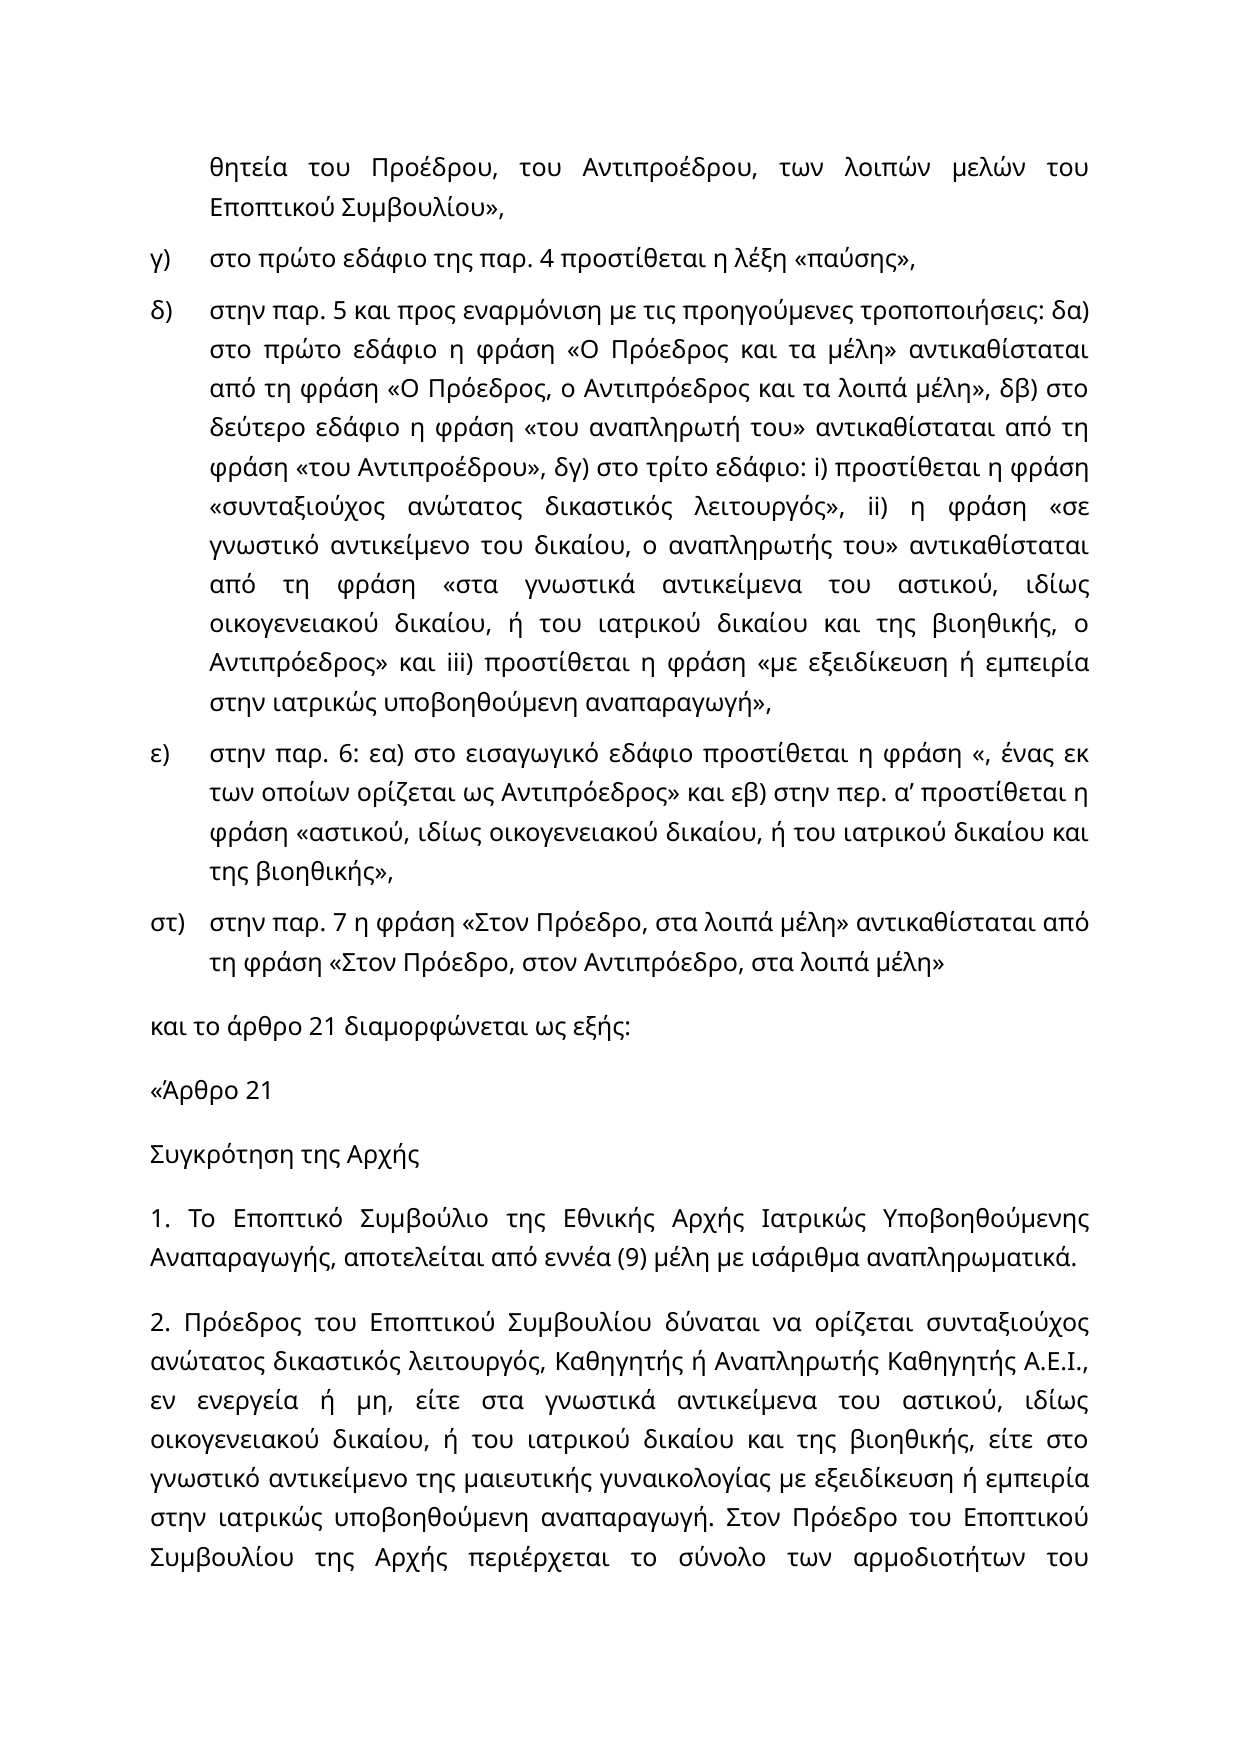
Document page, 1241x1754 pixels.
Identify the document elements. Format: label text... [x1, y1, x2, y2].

text 1. Το Εποπτικό Συμβούλιο της Εθνικής Αρχής Ιατρικώς Υποβοηθούμενης Αναπαραγωγής, αποτελείται από εννέα (9) μέλη με ισάριθμα αναπληρωματικά. [150, 1201, 1090, 1274]
list ε) στην παρ. 6: εα) στο εισαγωγικό εδάφιο προστίθεται η φράση «, ένας εκ των οποίων ορίζεται ως Αντιπρόεδρος» και εβ) στην περ. α’ προστίθεται η φράση «αστικού, ιδίως οικογενειακού δικαίου, ή του ιατρικού δικαίου και της βιοηθικής», [150, 736, 1090, 887]
list θητεία του Προέδρου, του Αντιπροέδρου, των λοιπών μελών του Εποπτικού Συμβουλίου», [150, 150, 1090, 223]
text και το άρθρο 21 διαμορφώνεται ως εξής: [150, 1008, 1090, 1042]
text Συγκρότηση της Αρχής [150, 1137, 1090, 1171]
text 2. Πρόεδρος του Εποπτικού Συμβουλίου δύναται να ορίζεται συνταξιούχος ανώτατος δικαστικός λειτουργός, Καθηγητής ή Αναπληρωτής Καθηγητής Α.Ε.Ι., εν ενεργεία ή μη, είτε στα γνωστικά αντικείμενα του αστικού, ιδίως οικογενειακού δικαίου, ή του ιατρικού δικαίου και της βιοηθικής, είτε στο γνωστικό αντικείμενο της μαιευτικής γυναικολογίας με εξειδίκευση ή εμπειρία στην ιατρικώς υποβοηθούμενη αναπαραγωγή. Στον Πρόεδρο του Εποπτικού Συμβουλίου της Αρχής περιέρχεται το σύνολο των αρμοδιοτήτων του [150, 1304, 1090, 1573]
list δ) στην παρ. 5 και προς εναρμόνιση με τις προηγούμενες τροποποιήσεις: δα) στο πρώτο εδάφιο η φράση «Ο Πρόεδρος και τα μέλη» αντικαθίσταται από τη φράση «Ο Πρόεδρος, ο Αντιπρόεδρος και τα λοιπά μέλη», δβ) στο δεύτερο εδάφιο η φράση «του αναπληρωτή του» αντικαθίσταται από τη φράση «του Αντιπροέδρου», δγ) στο τρίτο εδάφιο: i) προστίθεται η φράση «συνταξιούχος ανώτατος δικαστικός λειτουργός», ii) η φράση «σε γνωστικό αντικείμενο του δικαίου, ο αναπληρωτής του» αντικαθίσταται από τη φράση «στα γνωστικά αντικείμενα του αστικού, ιδίως οικογενειακού δικαίου, ή του ιατρικού δικαίου και της βιοηθικής, ο Αντιπρόεδρος» και iii) προστίθεται η φράση «με εξειδίκευση ή εμπειρία στην ιατρικώς υποβοηθούμενη αναπαραγωγή», [150, 292, 1090, 718]
text «Άρθρο 21 [150, 1072, 1090, 1107]
list στ) στην παρ. 7 η φράση «Στον Πρόεδρο, στα λοιπά μέλη» αντικαθίσταται από τη φράση «Στον Πρόεδρο, στον Αντιπρόεδρο, στα λοιπά μέλη» [150, 905, 1090, 978]
list γ) στο πρώτο εδάφιο της παρ. 4 προστίθεται η λέξη «παύσης», [150, 241, 1090, 275]
